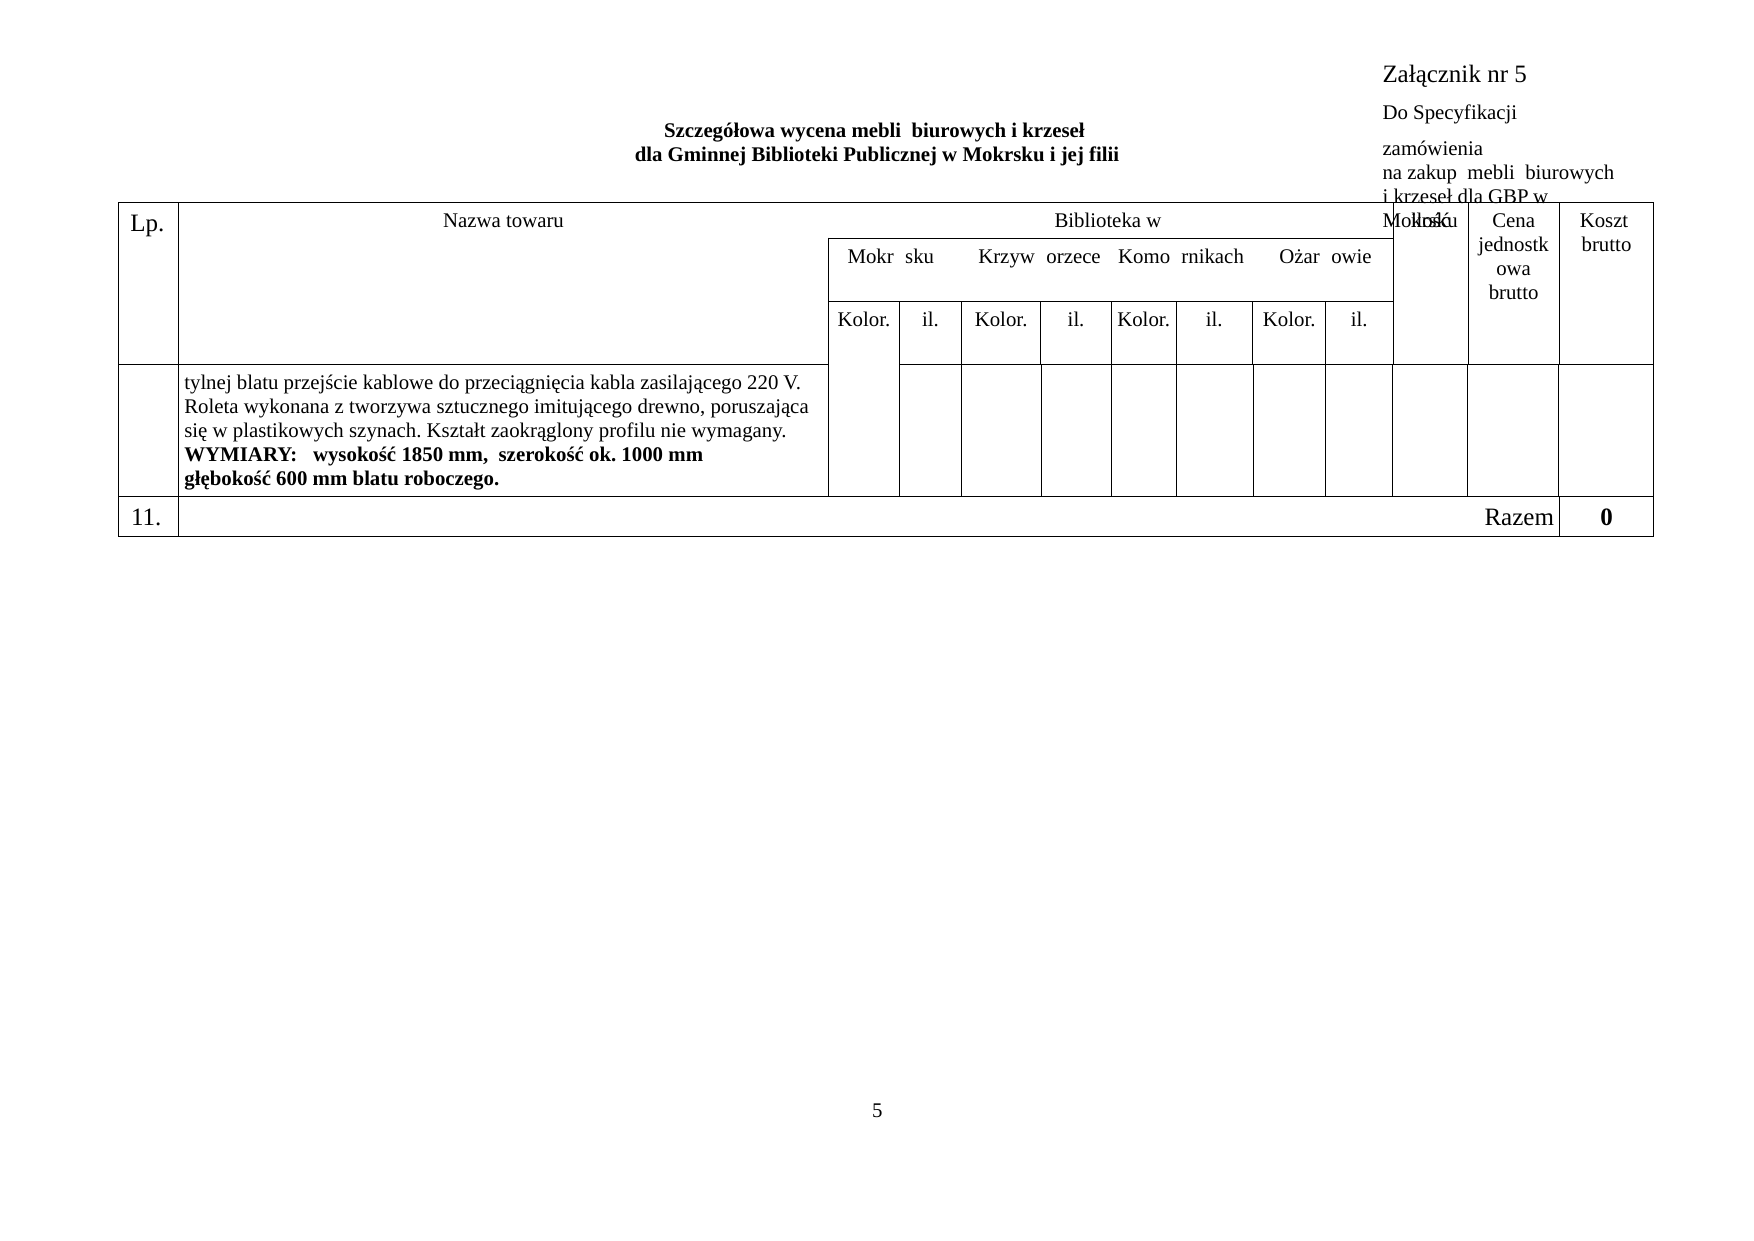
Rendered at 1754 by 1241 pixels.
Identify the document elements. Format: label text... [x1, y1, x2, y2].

table_cell il. [1041, 302, 1111, 364]
table_header Komo [1111, 239, 1176, 301]
table_cell [1468, 365, 1558, 496]
table_cell [119, 365, 178, 496]
table_header Ożar [1253, 239, 1325, 301]
table_header rnikach [1176, 239, 1252, 301]
table_cell Kolor. [1253, 302, 1325, 364]
table_cell [900, 365, 961, 496]
table_header Krzyw [961, 239, 1040, 301]
table_cell Razem [179, 497, 1559, 536]
table_header Cena jednostkowa brutto [1469, 203, 1559, 364]
table_header Nazwa towaru [179, 203, 828, 364]
table_cell Kolor. [1112, 302, 1176, 364]
table_cell il. [900, 302, 961, 364]
table_cell Kolor. [962, 302, 1040, 364]
table_cell 0 [1560, 497, 1653, 536]
table_header orzece [1040, 239, 1111, 301]
table_cell [1254, 365, 1325, 496]
table_header Mokr [829, 239, 899, 301]
table_header Koszt brutto [1560, 203, 1653, 364]
table_cell il. [1177, 302, 1252, 364]
table_cell [1042, 365, 1111, 496]
table_cell [1393, 365, 1467, 496]
table_cell [119, 497, 178, 536]
table_header ilość [1394, 203, 1468, 364]
table_cell [1177, 365, 1253, 496]
table_cell [1559, 365, 1653, 496]
table_cell [962, 365, 1041, 496]
table_header sku [899, 239, 961, 301]
table_cell [1326, 365, 1392, 496]
table_cell Kolor. [829, 302, 899, 364]
table_cell [829, 364, 899, 496]
table_cell tylnej blatu przejście kablowe do przeciągnięcia kabla zasilającego 220 V. Roleta wykonana z tworzywa sztucznego imitującego drewno, poruszająca się w plastikowych szynach. Kształt zaokrąglony profilu nie wymagany. WYMIARY: wysokość 1850 mm, szerokość ok. 1000 mm głębokość 600 mm blatu roboczego. [179, 365, 828, 496]
table_cell [1112, 365, 1176, 496]
table_header Biblioteka w [828, 203, 1393, 238]
table_header owie [1325, 239, 1393, 301]
table_header Lp. [119, 203, 178, 364]
table_cell il. [1326, 302, 1393, 364]
